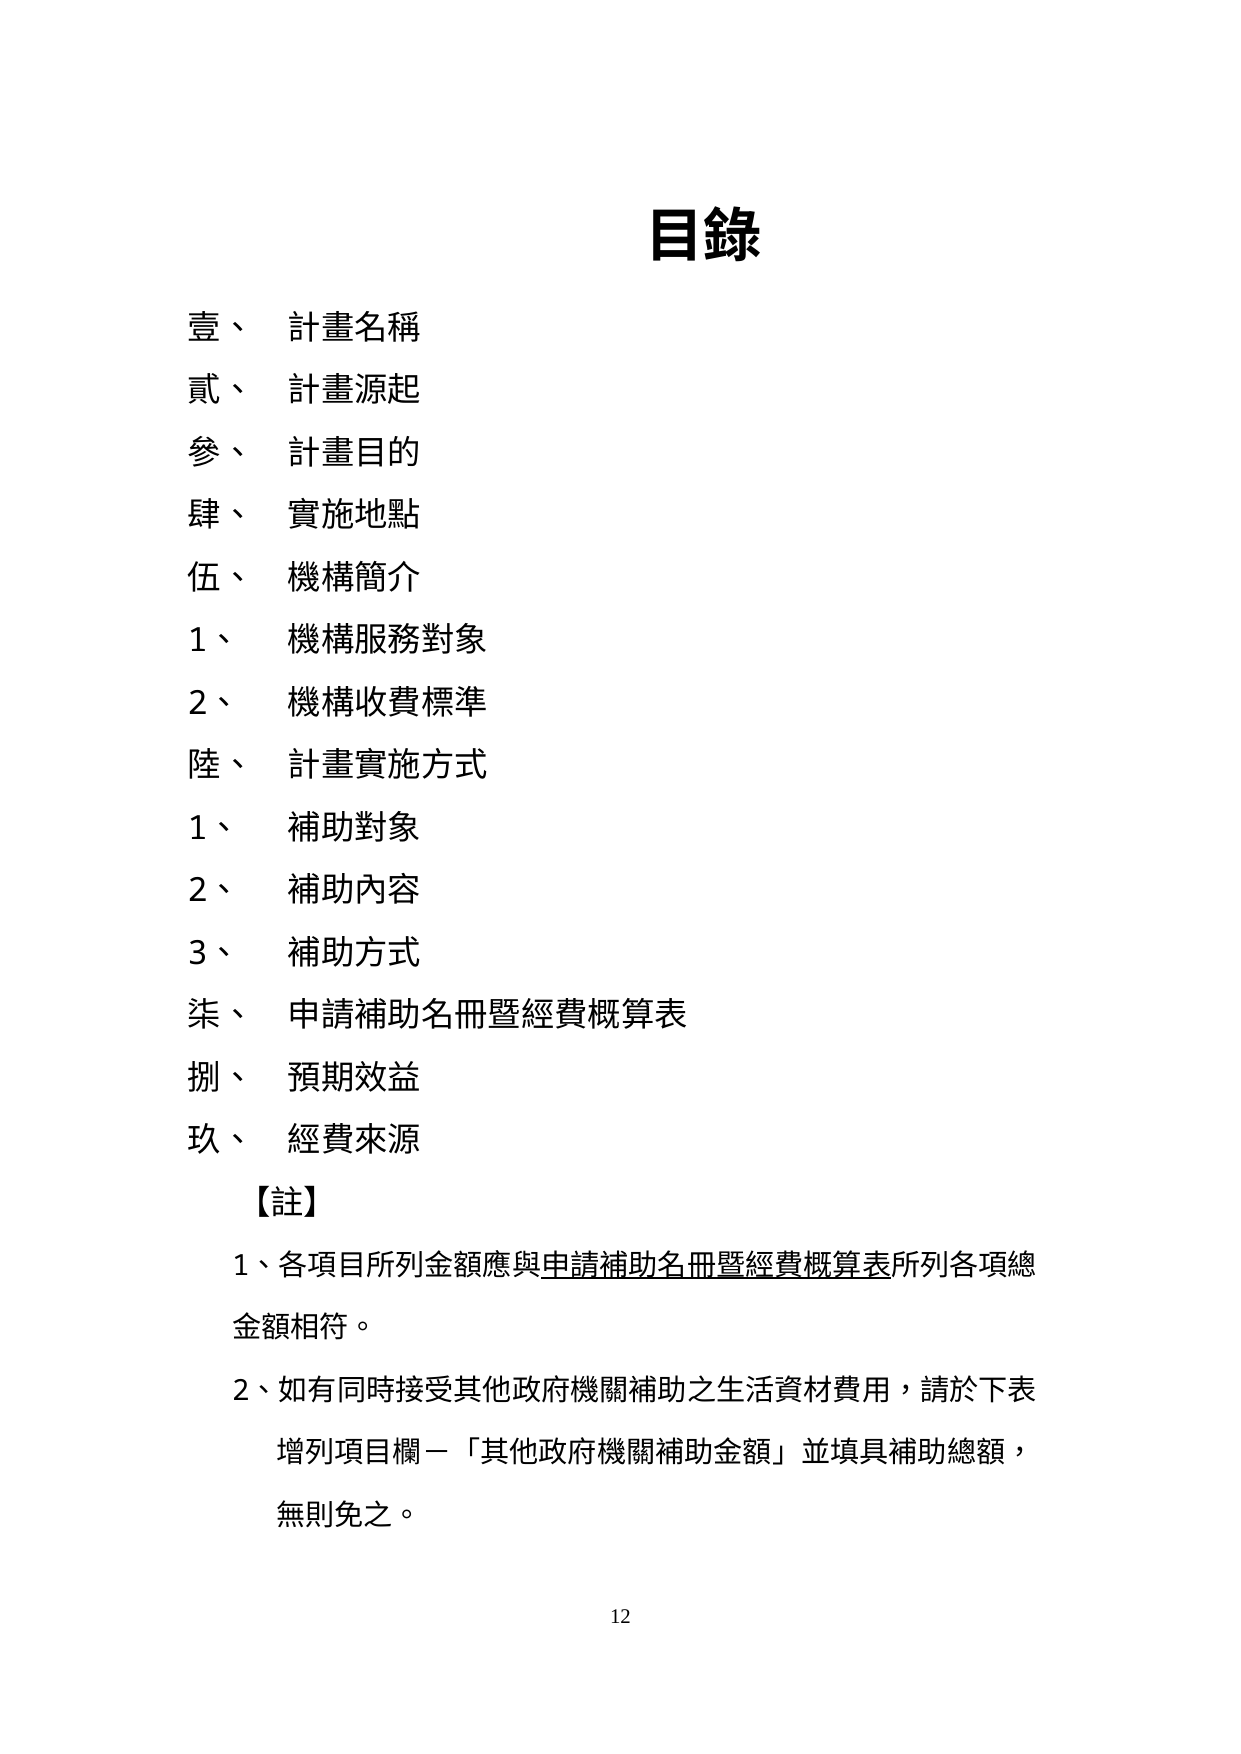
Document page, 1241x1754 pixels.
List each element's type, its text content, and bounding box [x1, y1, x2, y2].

list 機構服務對象 [187, 596, 1053, 658]
text 目錄 [238, 158, 1053, 283]
list 補助方式 [187, 908, 1053, 971]
list 補助內容 [187, 846, 1053, 908]
list 計畫源起 [187, 346, 1053, 408]
list 申請補助名冊暨經費概算表 [187, 971, 1053, 1033]
list 預期效益 [187, 1033, 1053, 1096]
list 經費來源 [187, 1096, 1053, 1158]
text 【註】 1、各項目所列金額應與申請補助名冊暨經費概算表所列各項總金額相符。 [232, 1158, 1053, 1346]
list 實施地點 [187, 471, 1053, 533]
text 2、如有同時接受其他政府機關補助之生活資材費用，請於下表增列項目欄－「其他政府機關補助金額」並填具補助總額，無則免之。 [232, 1346, 1053, 1533]
list 計畫名稱 [187, 283, 1053, 346]
list 補助對象 [187, 783, 1053, 846]
list 機構收費標準 [187, 658, 1053, 721]
list 計畫實施方式 [187, 721, 1053, 783]
list 計畫目的 [187, 408, 1053, 471]
list 機構簡介 [187, 533, 1053, 596]
